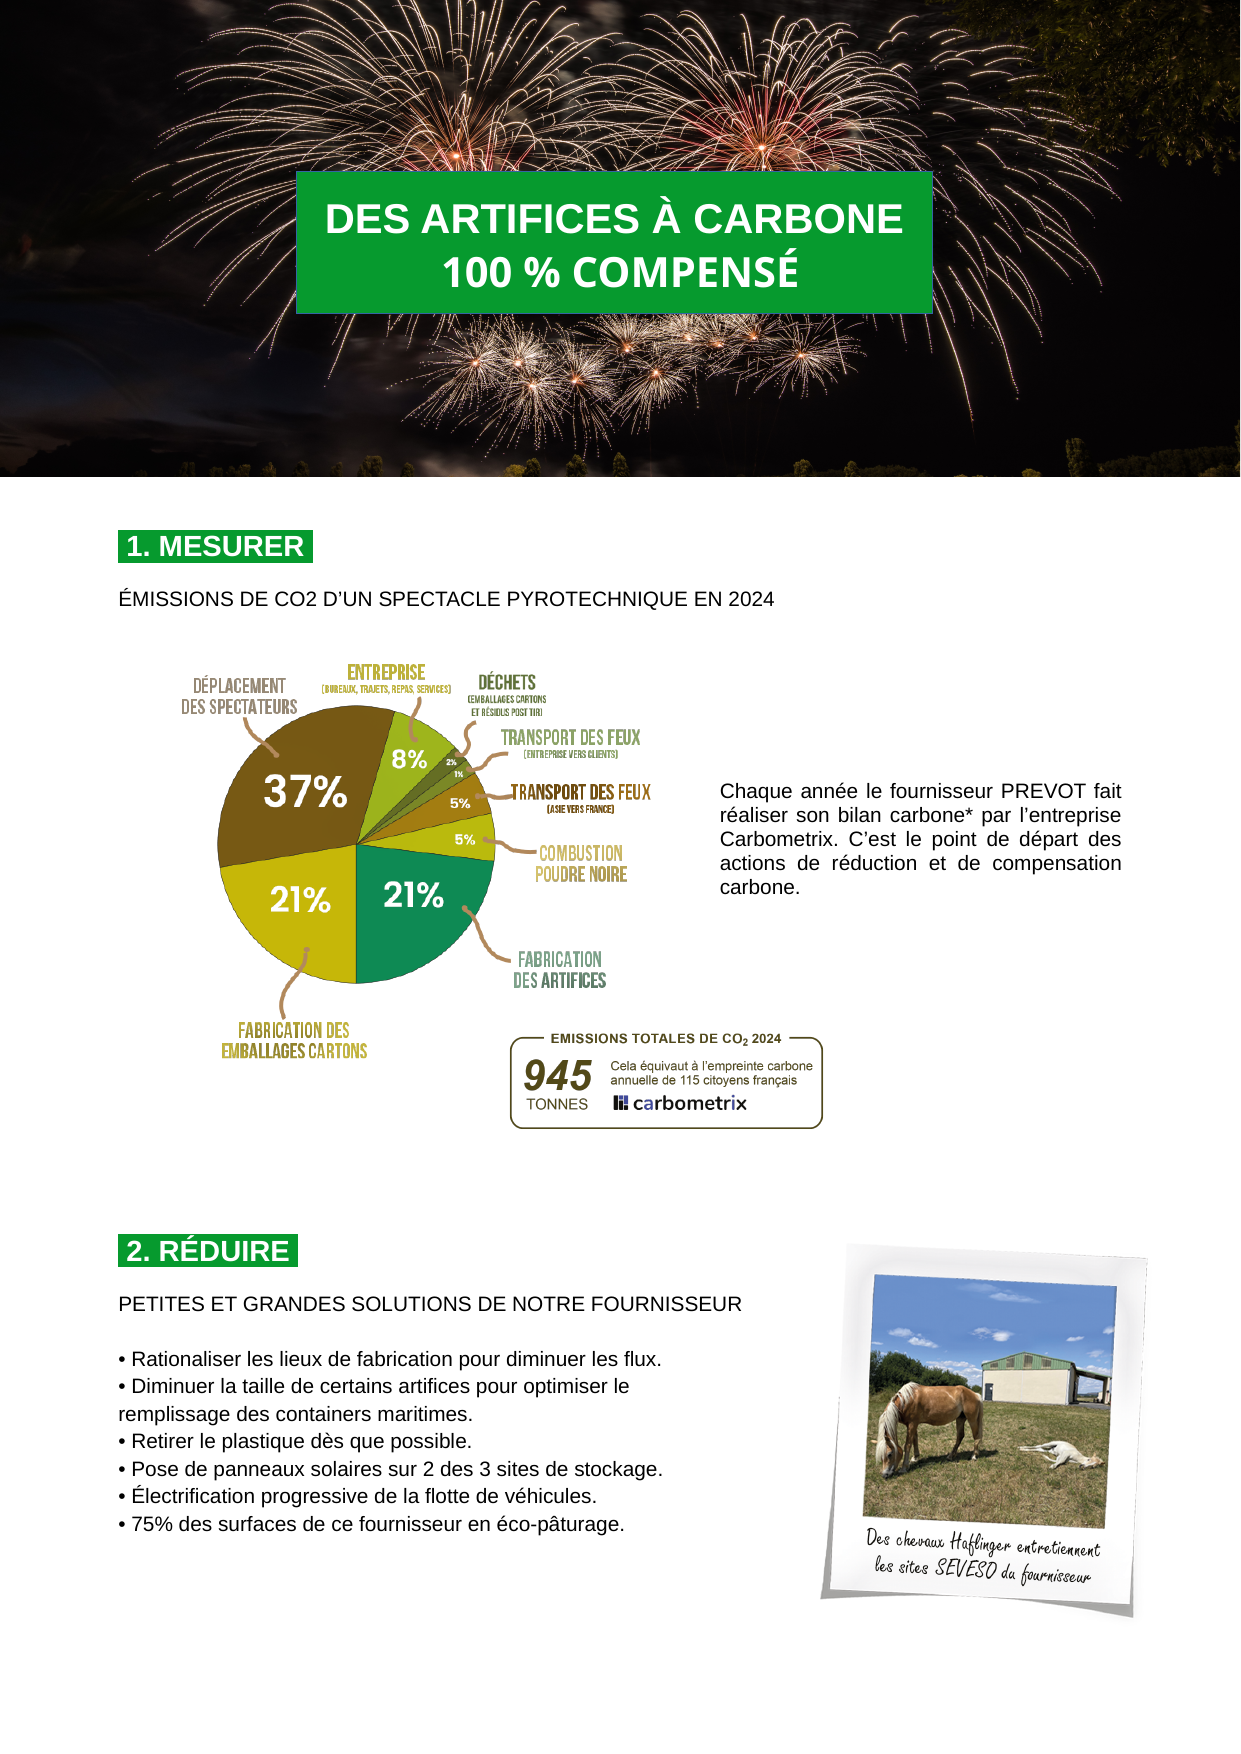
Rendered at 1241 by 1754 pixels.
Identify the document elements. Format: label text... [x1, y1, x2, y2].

text 2. RÉDUIRE [118, 1234, 757, 1267]
picture [757, 1221, 1216, 1628]
text ÉMISSIONS DE CO2 D’UN SPECTACLE PYROTECHNIQUE EN 2024 [118, 587, 1122, 611]
text 1. MESURER [118, 529, 1122, 563]
picture [0, 93, 1241, 477]
picture [95, 628, 863, 1191]
text PETITES ET GRANDES SOLUTIONS DE NOTRE FOURNISSEUR • Rationaliser les lieux de fabrication pour diminuer les flux. • Diminuer la taille de certains artifices pour optimiser le remplissage des containers maritimes. • Retirer le plastique dès que possible. • Pose de panneaux solaires sur 2 des 3 sites de stockage. • Électrification progressive de la flotte de véhicules. • 75% des surfaces de ce fournisseur en éco-pâturage. [118, 1291, 757, 1535]
text Chaque année le fournisseur PREVOT fait réaliser son bilan carbone* par l’entreprise Carbometrix. C’est le point de départ des actions de réduction et de compensation carbone. [720, 779, 1122, 898]
